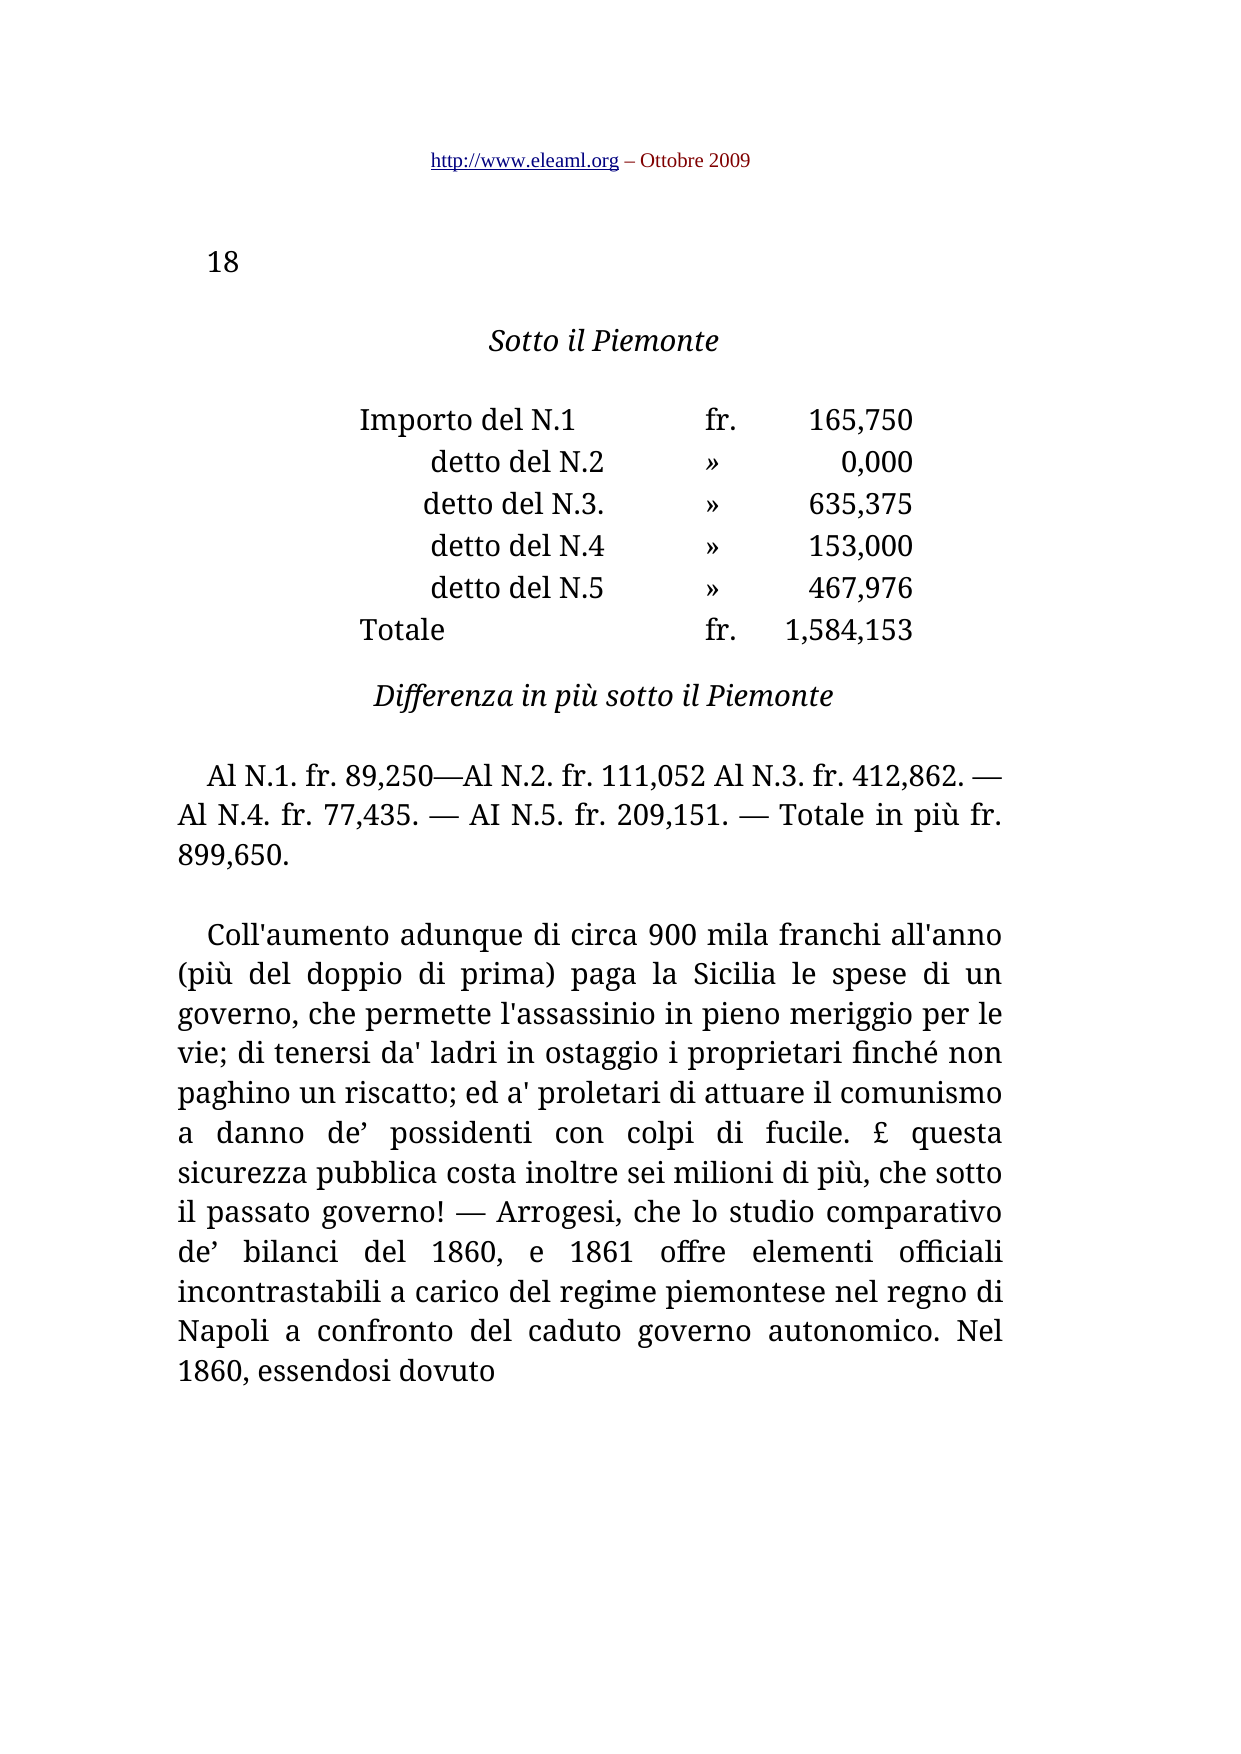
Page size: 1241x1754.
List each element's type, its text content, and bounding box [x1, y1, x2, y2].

text 18 [177, 241, 1004, 281]
text Differenza in più sotto il Piemonte [177, 676, 1004, 715]
text Sotto il Piemonte [177, 320, 1004, 360]
text Al N.1. fr. 89,250—Al N.2. fr. 111,052 Al N.3. fr. 412,862. — Al N.4. fr. 77,435. — AI N.5. fr. 209,151. — Totale in più fr. 899,650. [177, 755, 1004, 874]
text Coll'aumento adunque di circa 900 mila franchi all'anno (più del doppio di prima) paga la Sicilia le spese di un governo, che permette l'assassinio in pieno meriggio per le vie; di tenersi da' ladri in ostaggio i proprietari finché non paghino un riscatto; ed a' proletari di attuare il comunismo a danno de’ possidenti con colpi di fucile. £ questa sicurezza pubblica costa inoltre sei milioni di più, che sotto il passato governo! — Arrogesi, che lo studio comparativo de’ bilanci del 1860, e 1861 offre elementi officiali incontrastabili a carico del regime piemontese nel regno di Napoli a confronto del caduto governo autonomico. Nel 1860, essendosi dovuto [177, 914, 1004, 1390]
